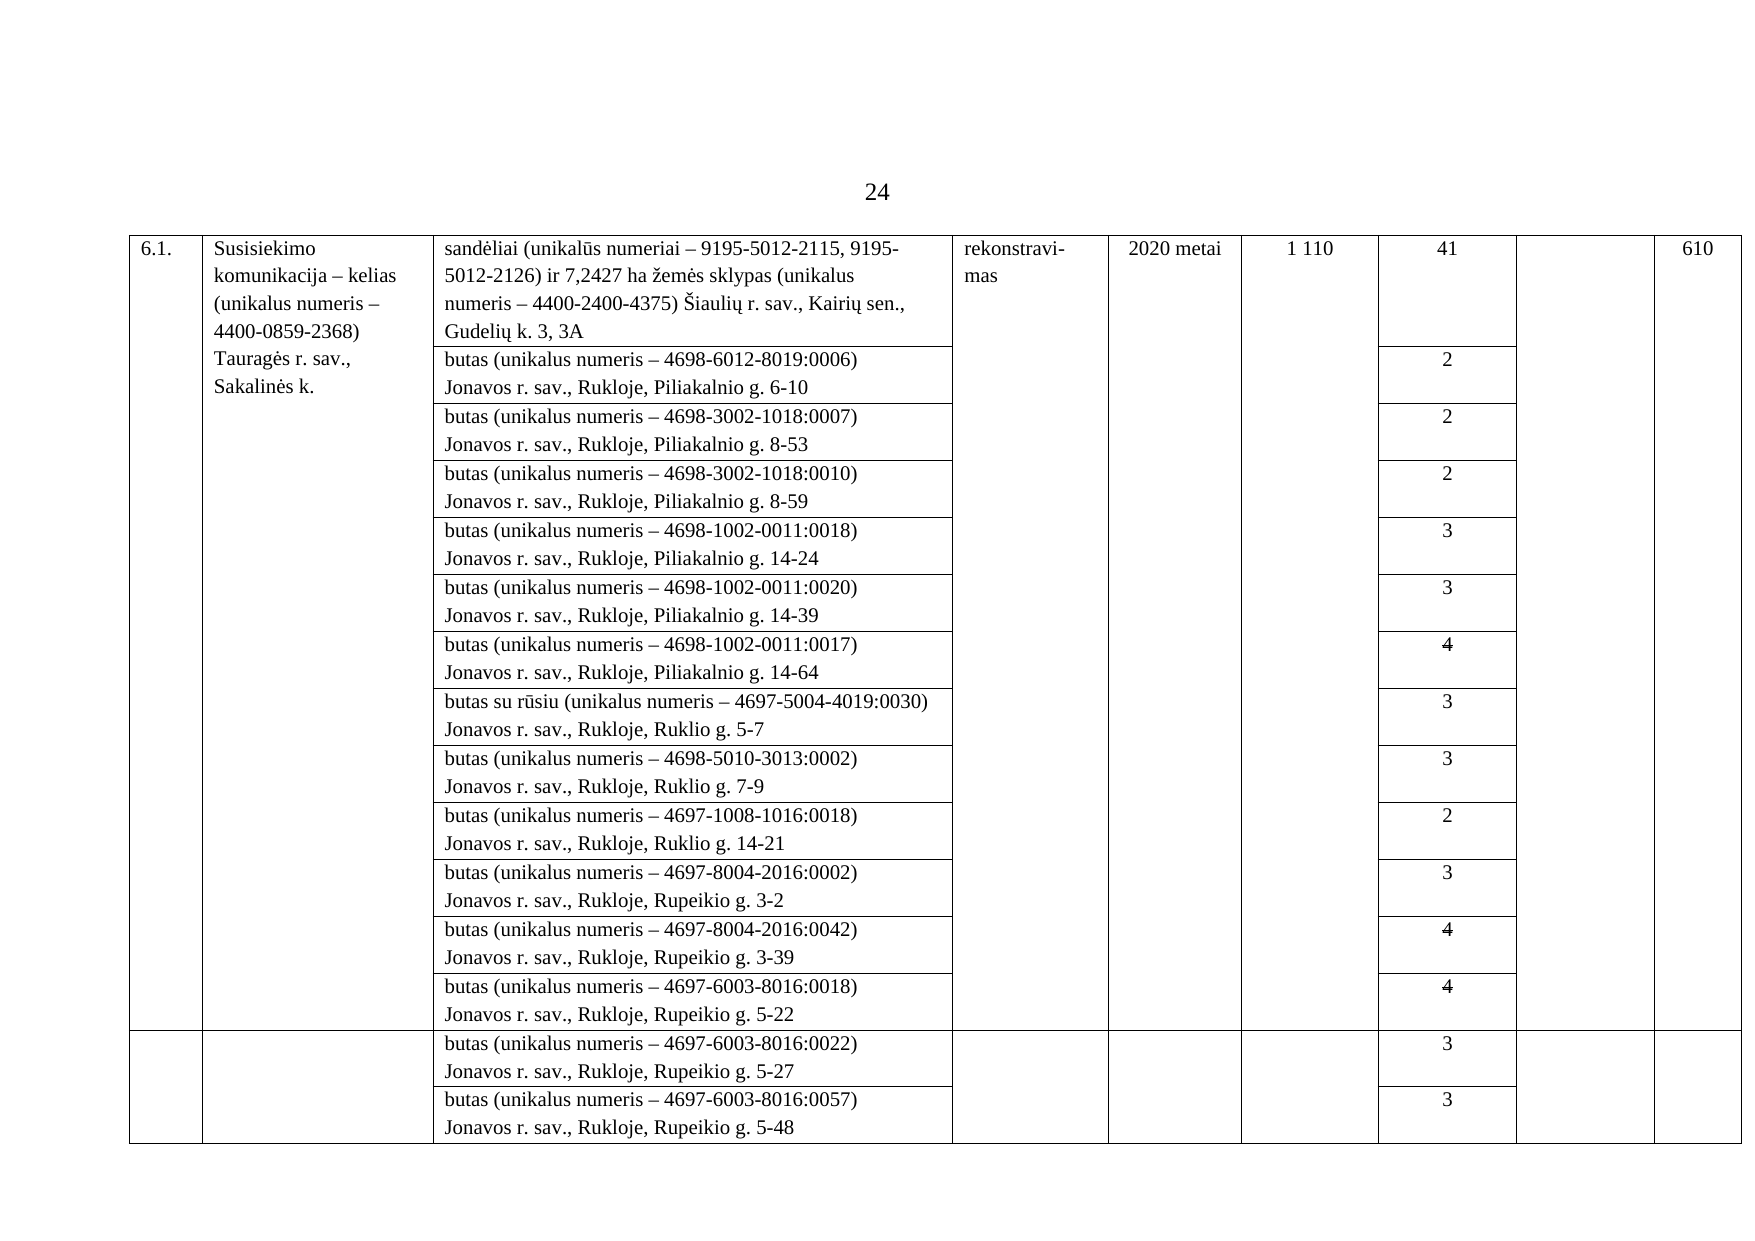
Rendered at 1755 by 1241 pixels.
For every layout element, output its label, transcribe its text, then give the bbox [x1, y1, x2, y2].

table_cell butas (unikalus numeris – 4697-6003-8016:0022) Jonavos r. sav., Rukloje, Rupeikio g. 5-27 [434, 1031, 952, 1086]
table_cell butas (unikalus numeris – 4697-8004-2016:0002) Jonavos r. sav., Rukloje, Rupeikio g. 3-2 [434, 860, 952, 916]
table_cell 3 [1379, 1031, 1516, 1086]
table_cell [1742, 802, 1754, 859]
table_cell butas (unikalus numeris – 4698-1002-0011:0020) Jonavos r. sav., Rukloje, Piliakalnio g. 14-39 [434, 575, 952, 631]
table_cell 610 [1655, 236, 1741, 1030]
table_cell butas (unikalus numeris – 4697-6003-8016:0018) Jonavos r. sav., Rukloje, Rupeikio g. 5-22 [434, 974, 952, 1030]
table_cell 3 [1379, 746, 1516, 802]
table_cell butas (unikalus numeris – 4698-1002-0011:0017) Jonavos r. sav., Rukloje, Piliakalnio g. 14-64 [434, 632, 952, 688]
table_cell 4 [1379, 917, 1516, 973]
table_cell 3 [1379, 518, 1516, 574]
table_cell butas (unikalus numeris – 4698-5010-3013:0002) Jonavos r. sav., Rukloje, Ruklio g. 7-9 [434, 746, 952, 802]
table_cell [130, 1031, 202, 1143]
table_cell 2020 metai [1109, 236, 1241, 1030]
table_cell 2 [1379, 461, 1516, 517]
table_cell 2 [1379, 347, 1516, 403]
table_cell 4 [1379, 632, 1516, 688]
table_cell butas (unikalus numeris – 4697-1008-1016:0018) Jonavos r. sav., Rukloje, Ruklio g. 14-21 [434, 803, 952, 859]
table_cell 3 [1379, 1087, 1516, 1143]
table_cell [1517, 236, 1654, 1030]
table_cell butas (unikalus numeris – 4698-3002-1018:0007) Jonavos r. sav., Rukloje, Piliakalnio g. 8-53 [434, 404, 952, 460]
table_cell [1742, 688, 1754, 745]
table_cell 2 [1379, 404, 1516, 460]
table_cell 6.1. [130, 236, 202, 1030]
table_cell sandėliai (unikalūs numeriai – 9195-5012-2115, 9195-5012-2126) ir 7,2427 ha žemės sklypas (unikalus numeris – 4400-2400-4375) Šiaulių r. sav., Kairių sen., Gudelių k. 3, 3A [434, 236, 952, 346]
table_cell [953, 1031, 1108, 1143]
table_cell [1742, 916, 1754, 973]
table_cell [1742, 346, 1754, 403]
table_cell butas (unikalus numeris – 4698-3002-1018:0010) Jonavos r. sav., Rukloje, Piliakalnio g. 8-59 [434, 461, 952, 517]
table_cell [1655, 1031, 1741, 1143]
table_cell 3 [1379, 689, 1516, 745]
table_cell [1742, 403, 1754, 460]
table_cell butas (unikalus numeris – 4698-1002-0011:0018) Jonavos r. sav., Rukloje, Piliakalnio g. 14-24 [434, 518, 952, 574]
table_cell Susisiekimo komunikacija – kelias (unikalus numeris – 4400-0859-2368) Tauragės r. sav., Sakalinės k. [203, 236, 433, 1030]
table_cell [1742, 1030, 1754, 1086]
table_cell [1242, 1031, 1378, 1143]
table_cell [1742, 745, 1754, 802]
table_cell butas (unikalus numeris – 4697-8004-2016:0042) Jonavos r. sav., Rukloje, Rupeikio g. 3-39 [434, 917, 952, 973]
table_cell rekonstravi-mas [953, 236, 1108, 1030]
table_cell 4 [1379, 974, 1516, 1030]
table_cell [1742, 235, 1754, 346]
table_cell 3 [1379, 575, 1516, 631]
table_cell [1517, 1031, 1654, 1143]
table_cell [1742, 973, 1754, 1030]
table_cell [1742, 574, 1754, 631]
table_cell [1742, 631, 1754, 688]
table_cell 1 110 [1242, 236, 1378, 1030]
table_cell [203, 1031, 433, 1143]
table_cell 2 [1379, 803, 1516, 859]
table_cell [1742, 859, 1754, 916]
table_cell [1109, 1031, 1241, 1143]
table_cell [1742, 460, 1754, 517]
table_cell butas (unikalus numeris – 4698-6012-8019:0006) Jonavos r. sav., Rukloje, Piliakalnio g. 6-10 [434, 347, 952, 403]
table_cell butas su rūsiu (unikalus numeris – 4697-5004-4019:0030) Jonavos r. sav., Rukloje, Ruklio g. 5-7 [434, 689, 952, 745]
table_cell 3 [1379, 860, 1516, 916]
table_cell 41 [1379, 236, 1516, 346]
table_cell butas (unikalus numeris – 4697-6003-8016:0057) Jonavos r. sav., Rukloje, Rupeikio g. 5-48 [434, 1087, 952, 1143]
table_cell [1742, 1086, 1754, 1143]
table_cell [1742, 517, 1754, 574]
